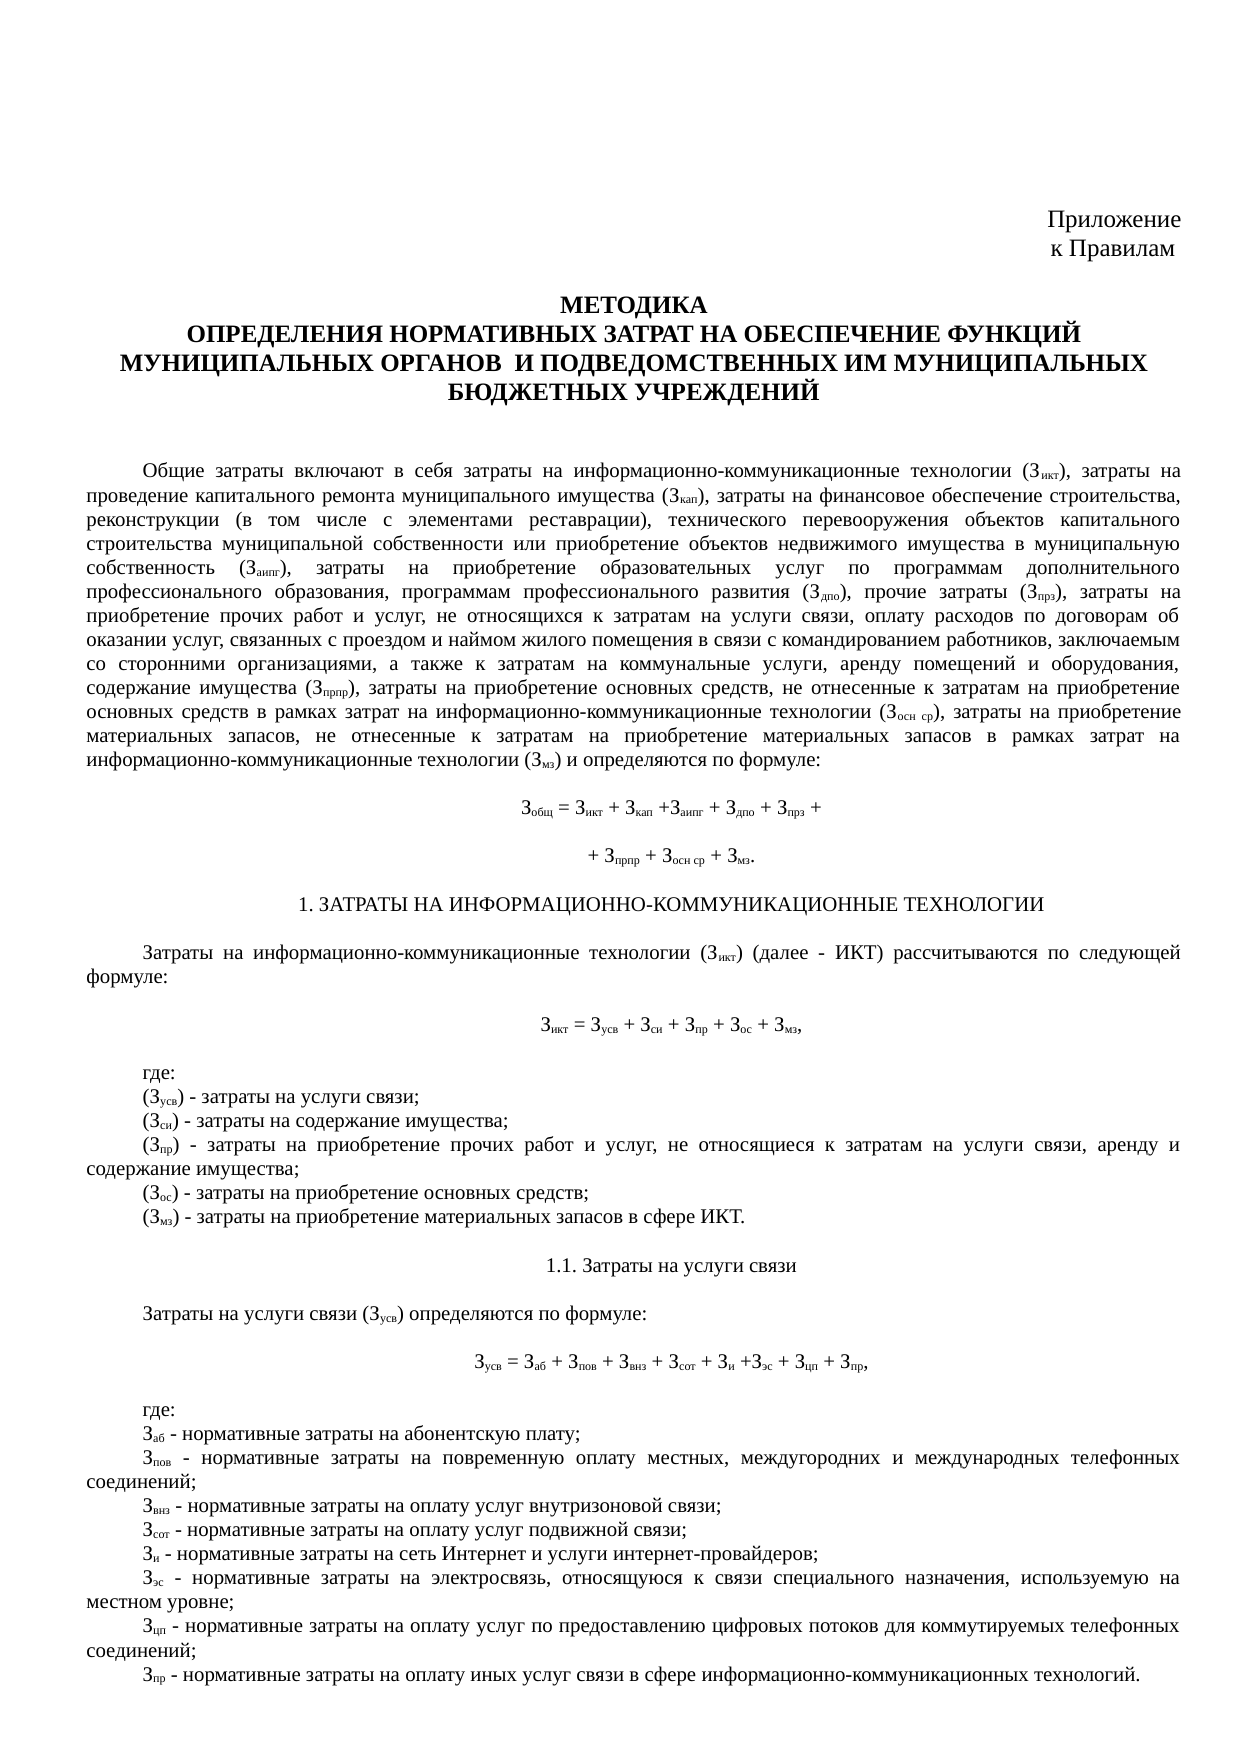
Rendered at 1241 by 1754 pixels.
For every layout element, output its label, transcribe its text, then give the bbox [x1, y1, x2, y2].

text к Правилам [86, 233, 1181, 262]
text Общие затраты включают в себя затраты на информационно-коммуникационные технологии (Зикт), затраты на проведение капитального ремонта муниципального имущества (Зкап), затраты на финансовое обеспечение строительства, реконструкции (в том числе с элементами реставрации), технического перевооружения объектов капитального строительства муниципальной собственности или приобретение объектов недвижимого имущества в муниципальную собственность (Заипг), затраты на приобретение образовательных услуг по программам дополнительного профессионального образования, программам профессионального развития (Здпо), прочие затраты (Зпрз), затраты на приобретение прочих работ и услуг, не относящихся к затратам на услуги связи, оплату расходов по договорам об оказании услуг, связанных с проездом и наймом жилого помещения в связи с командированием работников, заключаемым со сторонними организациями, а также к затратам на коммунальные услуги, аренду помещений и оборудования, содержание имущества (Зпрпр), затраты на приобретение основных средств, не отнесенные к затратам на приобретение основных средств в рамках затрат на информационно-коммуникационные технологии (Зосн ср), затраты на приобретение материальных запасов, не отнесенные к затратам на приобретение материальных запасов в рамках затрат на информационно-коммуникационные технологии (Змз) и определяются по формуле: [86, 458, 1181, 771]
subtitle 1. ЗАТРАТЫ НА ИНФОРМАЦИОННО-КОММУНИКАЦИОННЫЕ ТЕХНОЛОГИИ [86, 892, 1181, 916]
title ОПРЕДЕЛЕНИЯ НОРМАТИВНЫХ ЗАТРАТ НА ОБЕСПЕЧЕНИЕ ФУНКЦИЙ МУНИЦИПАЛЬНЫХ ОРГАНОВ И ПОДВЕДОМСТВЕННЫХ ИМ МУНИЦИПАЛЬНЫХ БЮДЖЕТНЫХ УЧРЕЖДЕНИЙ [86, 319, 1181, 406]
text + Зпрпр + Зосн ср + Змз. [86, 843, 1181, 867]
text Зцп - нормативные затраты на оплату услуг по предоставлению цифровых потоков для коммутируемых телефонных соединений; [86, 1613, 1181, 1662]
text Зикт = Зусв + Зси + Зпр + Зос + Змз, [86, 1012, 1181, 1036]
text где: [86, 1397, 1181, 1421]
text Зпр - нормативные затраты на оплату иных услуг связи в сфере информационно-коммуникационных технологий. [86, 1662, 1181, 1686]
text (Зпр) - затраты на приобретение прочих работ и услуг, не относящиеся к затратам на услуги связи, аренду и содержание имущества; [86, 1132, 1181, 1180]
text (Змз) - затраты на приобретение материальных запасов в сфере ИКТ. [86, 1204, 1181, 1228]
text (Зусв) - затраты на услуги связи; [86, 1084, 1181, 1108]
text Зэс - нормативные затраты на электросвязь, относящуюся к связи специального назначения, используемую на местном уровне; [86, 1565, 1181, 1613]
text (Зос) - затраты на приобретение основных средств; [86, 1180, 1181, 1204]
text Зпов - нормативные затраты на повременную оплату местных, междугородних и международных телефонных соединений; [86, 1445, 1181, 1493]
text Затраты на услуги связи (Зусв) определяются по формуле: [86, 1301, 1181, 1325]
text Зобщ = Зикт + Зкап +Заипг + Здпо + Зпрз + [86, 795, 1181, 819]
text где: [86, 1060, 1181, 1084]
text (Зси) - затраты на содержание имущества; [86, 1108, 1181, 1132]
subtitle Приложение [86, 204, 1181, 233]
text Звнз - нормативные затраты на оплату услуг внутризоновой связи; [86, 1493, 1181, 1517]
text Зсот - нормативные затраты на оплату услуг подвижной связи; [86, 1517, 1181, 1541]
text Зи - нормативные затраты на сеть Интернет и услуги интернет-провайдеров; [86, 1541, 1181, 1565]
text Зусв = Заб + Зпов + Звнз + Зсот + Зи +Зэс + Зцп + Зпр, [86, 1349, 1181, 1373]
title МЕТОДИКА [86, 291, 1181, 319]
text Заб - нормативные затраты на абонентскую плату; [86, 1421, 1181, 1445]
text Затраты на информационно-коммуникационные технологии (Зикт) (далее - ИКТ) рассчитываются по следующей формуле: [86, 940, 1181, 988]
subtitle 1.1. Затраты на услуги связи [86, 1252, 1181, 1277]
